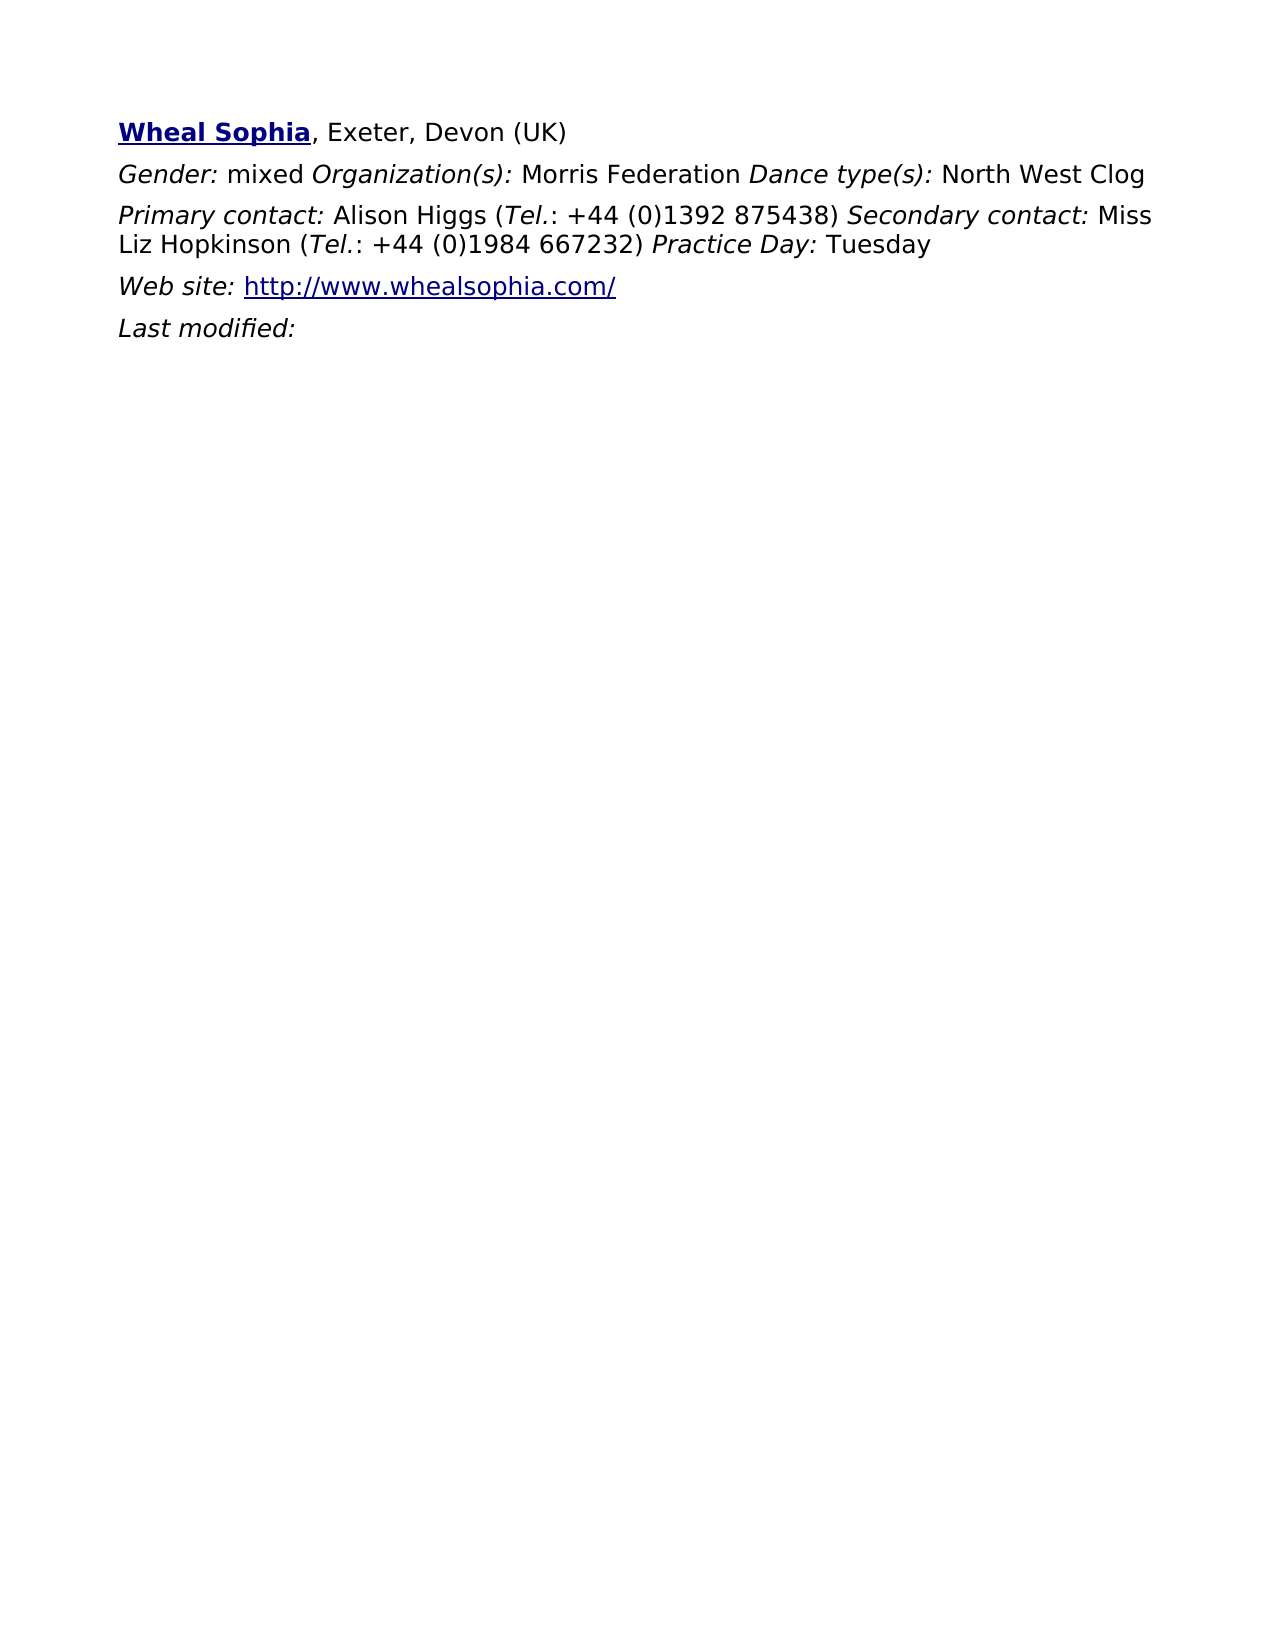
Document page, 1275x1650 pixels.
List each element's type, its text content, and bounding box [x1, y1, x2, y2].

text Last modified: [118, 314, 1157, 343]
text Gender: mixed Organization(s): Morris Federation Dance type(s): North West Clog [118, 160, 1157, 189]
text Wheal Sophia, Exeter, Devon (UK) [118, 118, 1157, 147]
text Primary contact: Alison Higgs (Tel.: +44 (0)1392 875438) Secondary contact: Miss Liz Hopkinson (Tel.: +44 (0)1984 667232) Practice Day: Tuesday [118, 201, 1157, 260]
text Web site: http://www.whealsophia.com/ [118, 272, 1157, 301]
